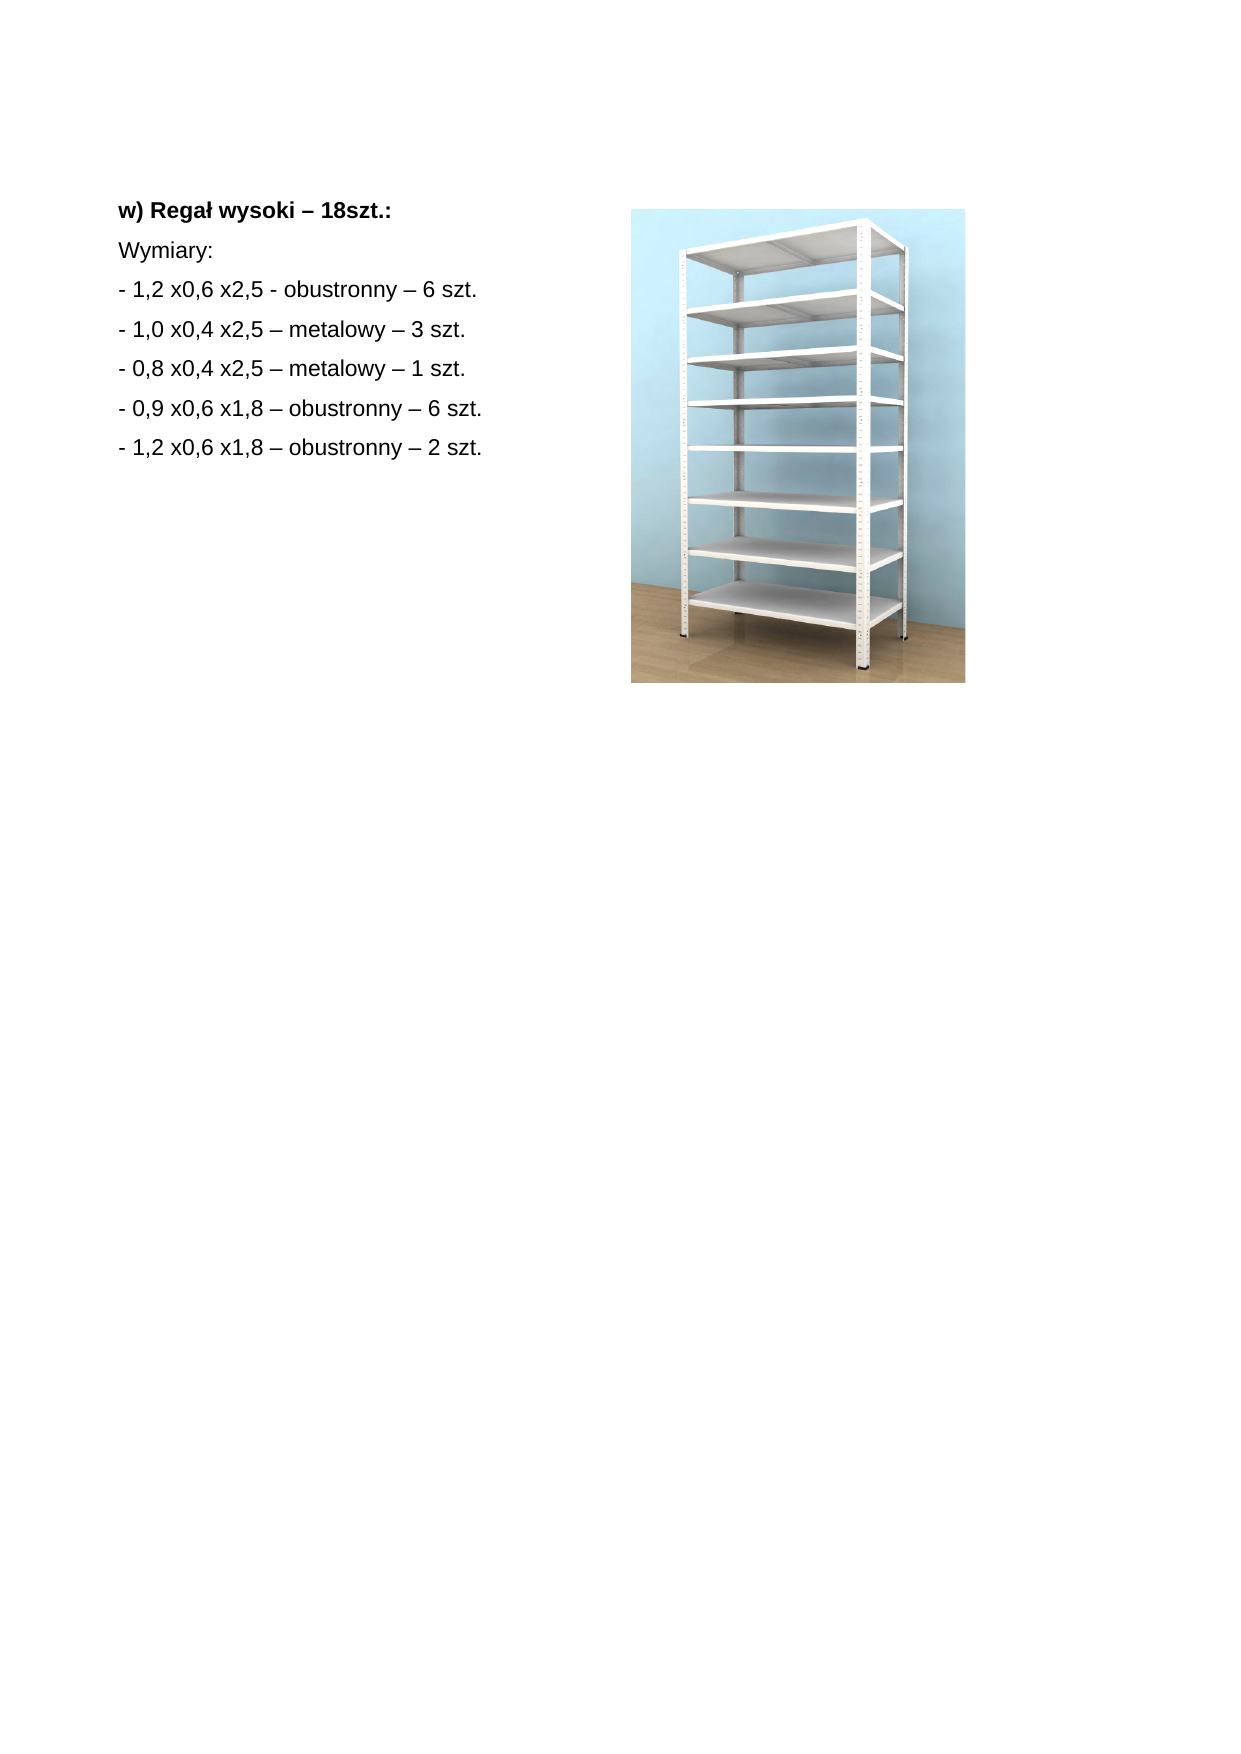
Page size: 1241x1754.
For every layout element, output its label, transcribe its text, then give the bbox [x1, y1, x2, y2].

text - 1,0 x0,4 x2,5 – metalowy – 3 szt. [118, 316, 631, 342]
text Wymiary: [118, 237, 631, 263]
text - 1,2 x0,6 x1,8 – obustronny – 2 szt. [118, 434, 631, 460]
text - 1,2 x0,6 x2,5 - obustronny – 6 szt. [118, 276, 631, 302]
text w) Regał wysoki – 18szt.: [118, 197, 1124, 223]
text - 0,8 x0,4 x2,5 – metalowy – 1 szt. [118, 355, 631, 381]
text [966, 394, 1124, 421]
picture [631, 209, 966, 683]
text - 0,9 x0,6 x1,8 – obustronny – 6 szt. [118, 394, 631, 421]
text [966, 276, 1124, 302]
text [966, 434, 1124, 460]
text [966, 237, 1124, 263]
text [966, 355, 1124, 381]
text [966, 316, 1124, 342]
